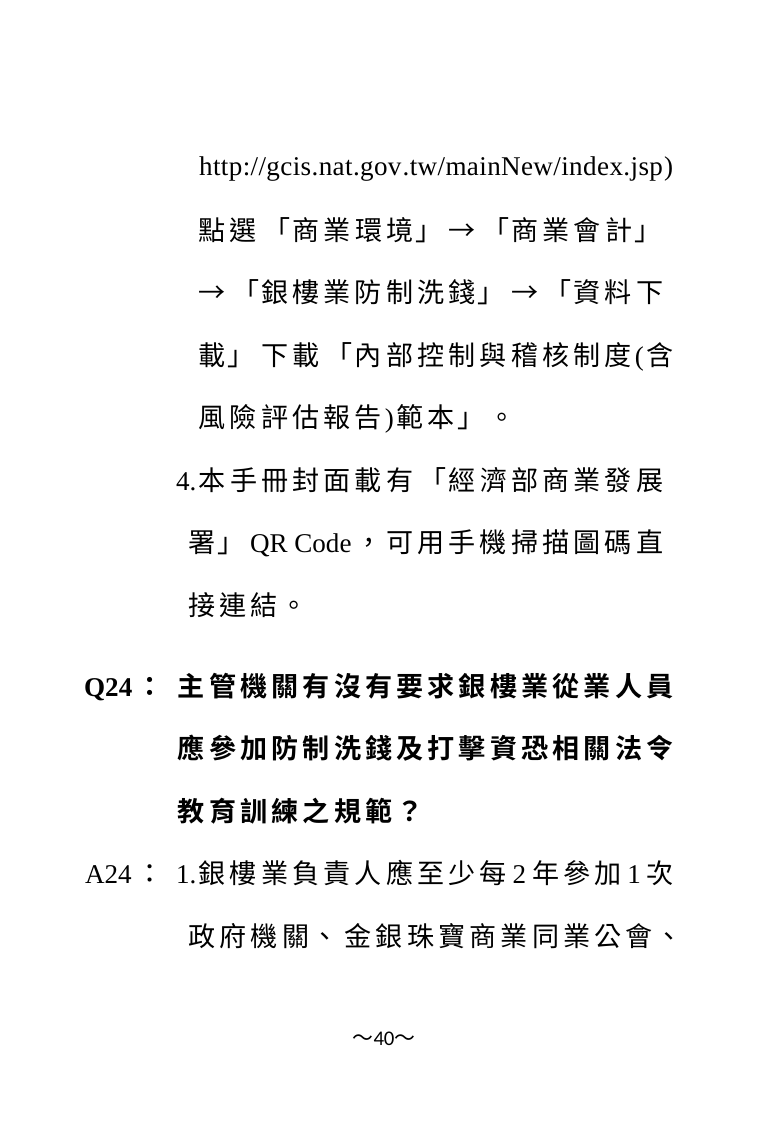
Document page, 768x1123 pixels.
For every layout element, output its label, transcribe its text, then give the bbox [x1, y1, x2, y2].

table_cell [61, 124, 163, 624]
table_cell 1.銀樓業負責人應至少每2年參加1次政府機關、金銀珠寶商業同業公會、 [163, 830, 707, 955]
table_cell Q24： [61, 624, 163, 830]
table_cell A24： [61, 830, 163, 955]
table_cell http://gcis.nat.gov.tw/mainNew/index.jsp)點選「商業環境」→「商業會計」→「銀樓業防制洗錢」→「資料下載」下載「內部控制與稽核制度(含風險評估報告)範本」。 4.本手冊封面載有「經濟部商業發展署」QR Code，可用手機掃描圖碼直接連結。 [163, 124, 707, 624]
table_cell 主管機關有沒有要求銀樓業從業人員應參加防制洗錢及打擊資恐相關法令教育訓練之規範？ [163, 624, 707, 830]
